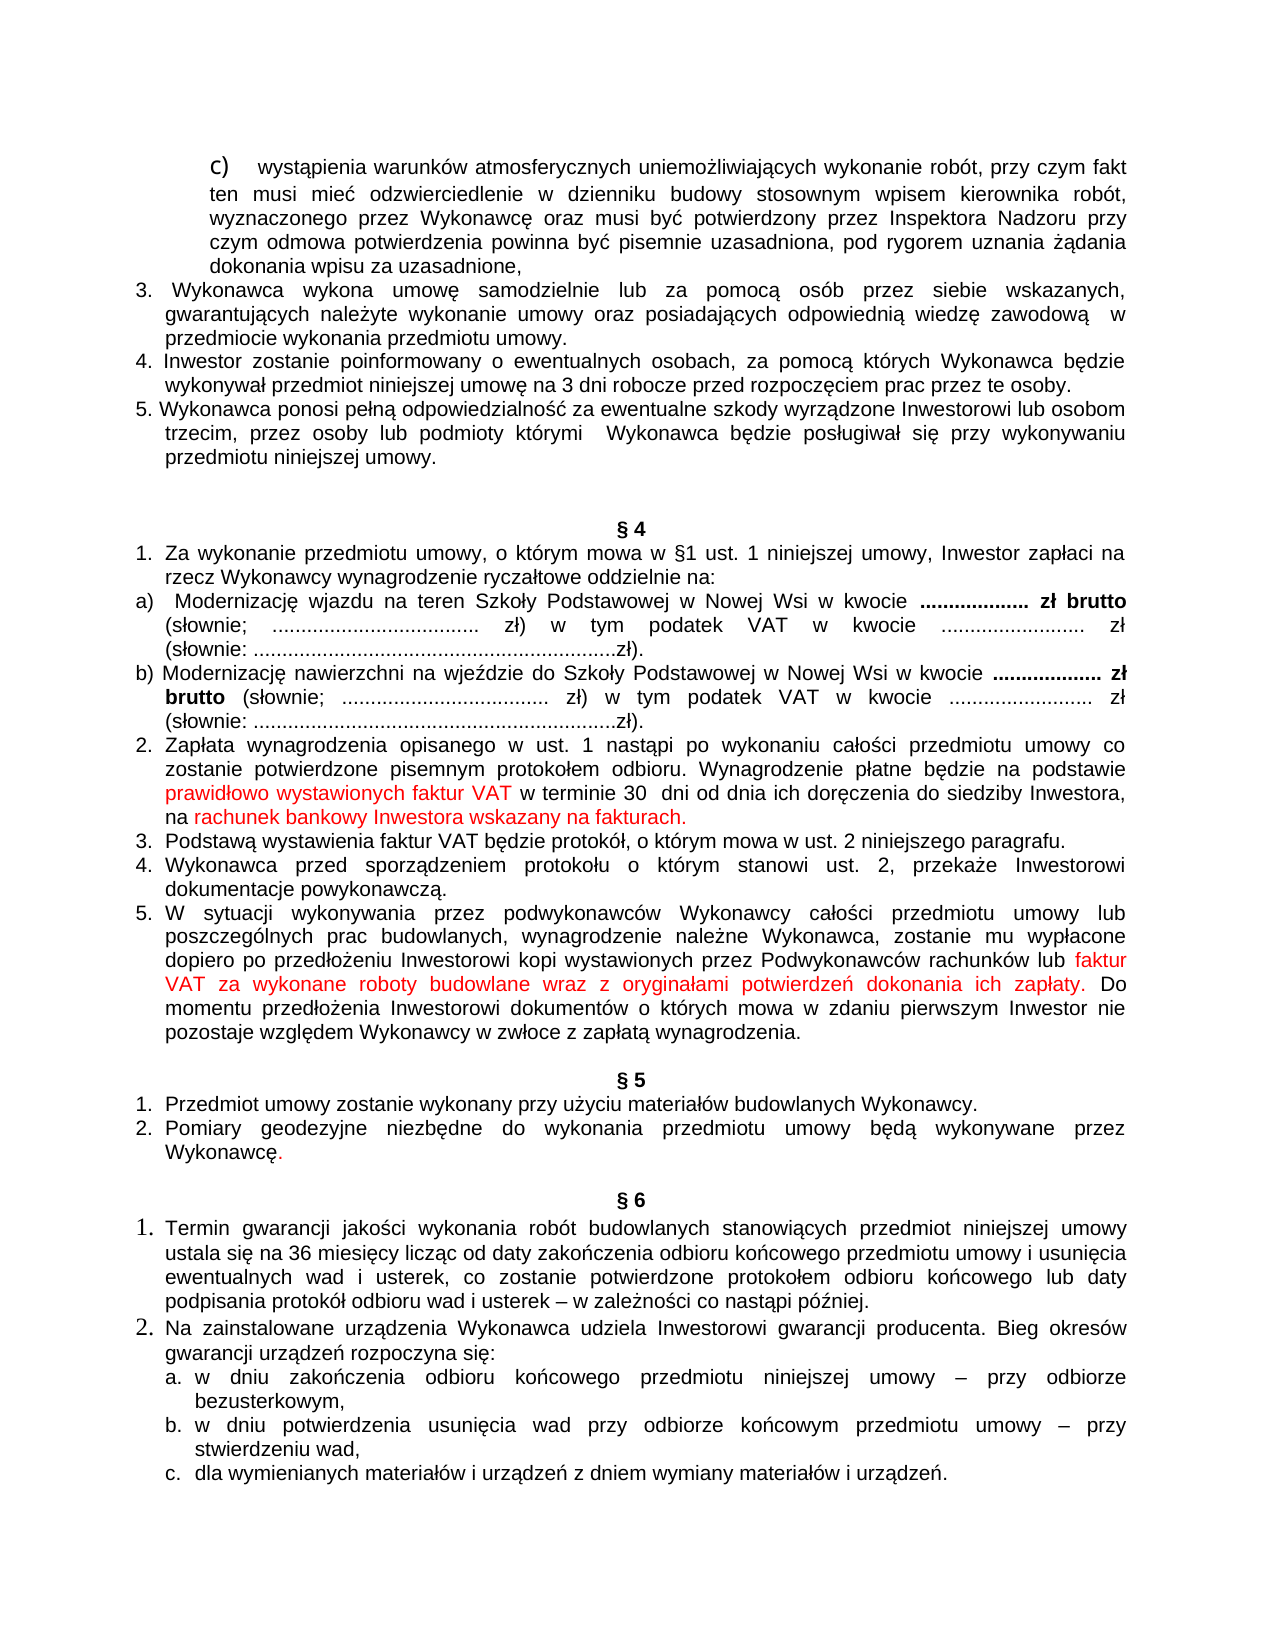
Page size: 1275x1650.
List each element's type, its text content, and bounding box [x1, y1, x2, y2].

list Zapłata wynagrodzenia opisanego w ust. 1 nastąpi po wykonaniu całości przedmiotu umowy co zostanie potwierdzone pisemnym protokołem odbioru. Wynagrodzenie płatne będzie na podstawie prawidłowo wystawionych faktur VAT w terminie 30 dni od dnia ich doręczenia do siedziby Inwestora, na rachunek bankowy Inwestora wskazany na fakturach. [135, 733, 1127, 828]
list Na zainstalowane urządzenia Wykonawca udziela Inwestorowi gwarancji producenta. Bieg okresów gwarancji urządzeń rozpoczyna się: [135, 1312, 1127, 1365]
list Wykonawca przed sporządzeniem protokołu o którym stanowi ust. 2, przekaże Inwestorowi dokumentacje powykonawczą. [135, 852, 1127, 900]
list wystąpienia warunków atmosferycznych uniemożliwiających wykonanie robót, przy czym fakt ten musi mieć odzwierciedlenie w dzienniku budowy stosownym wpisem kierownika robót, wyznaczonego przez Wykonawcę oraz musi być potwierdzony przez Inspektora Nadzoru przy czym odmowa potwierdzenia powinna być pisemnie uzasadniona, pod rygorem uznania żądania dokonania wpisu za uzasadnione, [209, 148, 1127, 277]
list dla wymienianych materiałów i urządzeń z dniem wymiany materiałów i urządzeń. [165, 1461, 1127, 1485]
list Podstawą wystawienia faktur VAT będzie protokół, o którym mowa w ust. 2 niniejszego paragrafu. [135, 828, 1127, 852]
list w dniu zakończenia odbioru końcowego przedmiotu niniejszej umowy – przy odbiorze bezusterkowym, [165, 1365, 1127, 1413]
text 3. Wykonawca wykona umowę samodzielnie lub za pomocą osób przez siebie wskazanych, gwarantujących należyte wykonanie umowy oraz posiadających odpowiednią wiedzę zawodową w przedmiocie wykonania przedmiotu umowy. [135, 277, 1127, 349]
list Pomiary geodezyjne niezbędne do wykonania przedmiotu umowy będą wykonywane przez Wykonawcę. [135, 1116, 1127, 1164]
list w dniu potwierdzenia usunięcia wad przy odbiorze końcowym przedmiotu umowy – przy stwierdzeniu wad, [165, 1413, 1127, 1461]
text 5. Wykonawca ponosi pełną odpowiedzialność za ewentualne szkody wyrządzone Inwestorowi lub osobom trzecim, przez osoby lub podmioty którymi Wykonawca będzie posługiwał się przy wykonywaniu przedmiotu niniejszej umowy. [135, 397, 1127, 469]
text § 5 [135, 1068, 1127, 1092]
list Za wykonanie przedmiotu umowy, o którym mowa w §1 ust. 1 niniejszej umowy, Inwestor zapłaci na rzecz Wykonawcy wynagrodzenie ryczałtowe oddzielnie na: [135, 541, 1127, 589]
text § 6 [135, 1188, 1127, 1212]
list Przedmiot umowy zostanie wykonany przy użyciu materiałów budowlanych Wykonawcy. [135, 1092, 1127, 1116]
text b) Modernizację nawierzchni na wjeździe do Szkoły Podstawowej w Nowej Wsi w kwocie ................... zł brutto (słownie; .................................... zł) w tym podatek VAT w kwocie ......................... zł (słownie: ...............................................................zł). [135, 661, 1127, 733]
list W sytuacji wykonywania przez podwykonawców Wykonawcy całości przedmiotu umowy lub poszczególnych prac budowlanych, wynagrodzenie należne Wykonawca, zostanie mu wypłacone dopiero po przedłożeniu Inwestorowi kopi wystawionych przez Podwykonawców rachunków lub faktur VAT za wykonane roboty budowlane wraz z oryginałami potwierdzeń dokonania ich zapłaty. Do momentu przedłożenia Inwestorowi dokumentów o których mowa w zdaniu pierwszym Inwestor nie pozostaje względem Wykonawcy w zwłoce z zapłatą wynagrodzenia. [135, 900, 1127, 1044]
text § 4 [135, 517, 1127, 541]
list Termin gwarancji jakości wykonania robót budowlanych stanowiących przedmiot niniejszej umowy ustala się na 36 miesięcy licząc od daty zakończenia odbioru końcowego przedmiotu umowy i usunięcia ewentualnych wad i usterek, co zostanie potwierdzone protokołem odbioru końcowego lub daty podpisania protokół odbioru wad i usterek – w zależności co nastąpi później. [135, 1212, 1127, 1312]
text a) Modernizację wjazdu na teren Szkoły Podstawowej w Nowej Wsi w kwocie ................... zł brutto (słownie; .................................... zł) w tym podatek VAT w kwocie ......................... zł (słownie: ...............................................................zł). [135, 589, 1127, 661]
text 4. Inwestor zostanie poinformowany o ewentualnych osobach, za pomocą których Wykonawca będzie wykonywał przedmiot niniejszej umowę na 3 dni robocze przed rozpoczęciem prac przez te osoby. [135, 349, 1127, 397]
